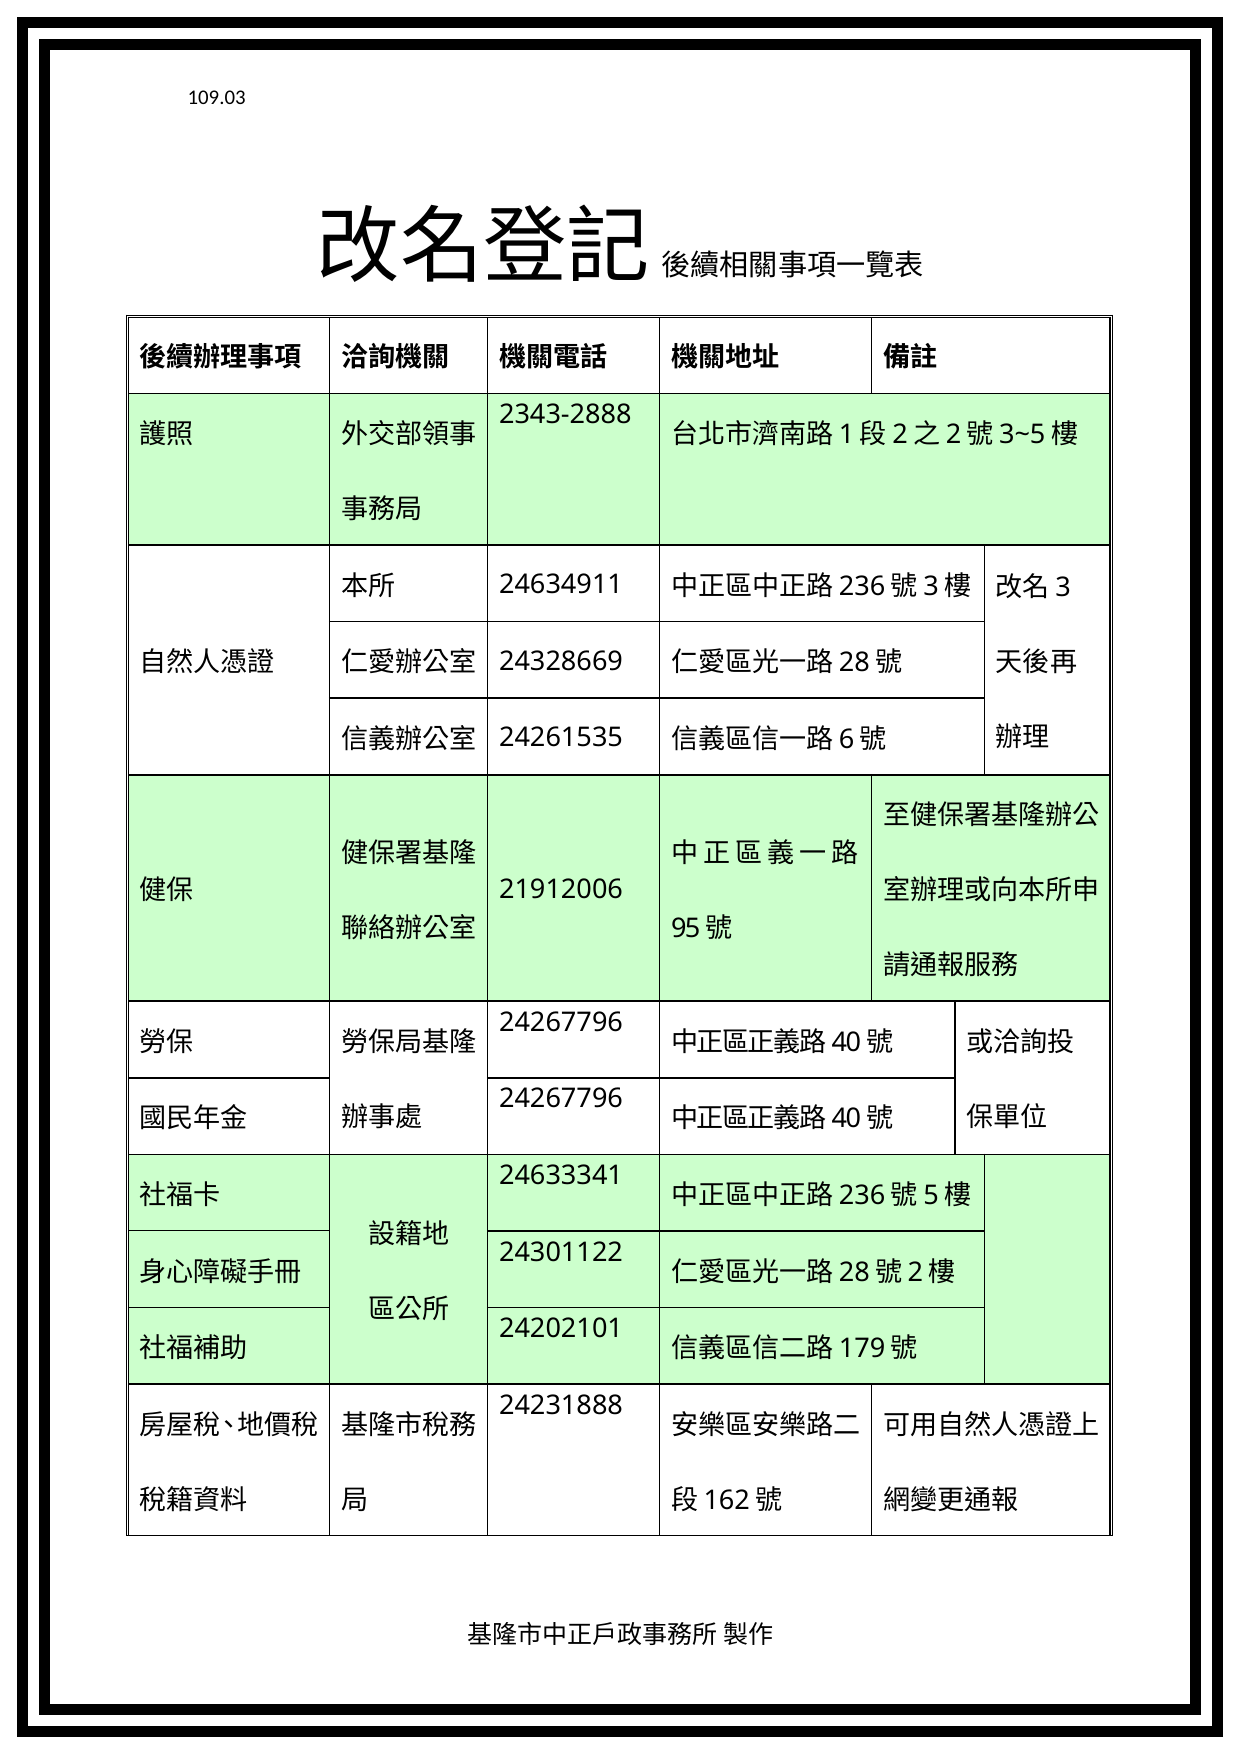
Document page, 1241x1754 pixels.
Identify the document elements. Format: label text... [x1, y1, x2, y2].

table_cell 24633341 [488, 1155, 659, 1230]
table_cell 或洽詢投保單位 [956, 1002, 1109, 1153]
table_cell 房屋稅、地價稅稅籍資料 [129, 1385, 329, 1535]
table_cell 改名3天後再辦理 [985, 546, 1109, 774]
table_cell 本所 [330, 546, 487, 621]
table_header 後續辦理事項 [129, 318, 329, 393]
table_cell 勞保 [129, 1002, 329, 1077]
table_cell 社福卡 [129, 1155, 329, 1230]
table_header 機關電話 [488, 318, 659, 393]
table_cell 24231888 [488, 1385, 659, 1535]
table_cell 中正區正義路40號 [660, 1079, 954, 1153]
table_cell 信義辦公室 [330, 699, 487, 774]
table_cell 至健保署基隆辦公室辦理或向本所申請通報服務 [872, 776, 1109, 1000]
table_cell 勞保局基隆辦事處 [330, 1002, 487, 1153]
table_cell 健保 [129, 776, 329, 1000]
table_cell [985, 1155, 1109, 1383]
table_header 備註 [872, 318, 1109, 393]
table_cell 基隆市稅務局 [330, 1385, 487, 1535]
table_cell 中正區正義路40號 [660, 1002, 954, 1077]
table_cell 信義區信一路6號 [660, 699, 984, 774]
table_cell 中正區中正路236號3樓 [660, 546, 984, 621]
table_cell 24267796 [488, 1079, 659, 1153]
table_cell 自然人憑證 [129, 546, 329, 774]
table_cell 24267796 [488, 1002, 659, 1077]
text 改名登記 後續相關事項一覽表 [187, 164, 1053, 314]
table_cell 安樂區安樂路二段162號 [660, 1385, 871, 1535]
table_cell 護照 [129, 394, 329, 544]
table_cell 24261535 [488, 699, 659, 774]
table_cell 設籍地 區公所 [330, 1155, 487, 1383]
table_cell 24301122 [488, 1232, 659, 1307]
table_cell 中正區義一路95號 [660, 776, 871, 1000]
table_cell 可用自然人憑證上網變更通報 [872, 1385, 1109, 1535]
table_cell 24202101 [488, 1308, 659, 1383]
table_cell 21912006 [488, 776, 659, 1000]
table_cell 健保署基隆聯絡辦公室 [330, 776, 487, 1000]
table_cell 仁愛辦公室 [330, 622, 487, 697]
table_cell 身心障礙手冊 [129, 1231, 329, 1307]
table_cell 外交部領事事務局 [330, 394, 487, 544]
table_cell 仁愛區光一路28號2樓 [660, 1232, 984, 1307]
table_cell 24328669 [488, 622, 659, 697]
table_cell 社福補助 [129, 1308, 329, 1383]
table_header 洽詢機關 [330, 318, 487, 393]
table_cell 國民年金 [129, 1079, 329, 1153]
table_cell 仁愛區光一路28號 [660, 622, 984, 697]
table_cell 台北市濟南路1段2之2號3~5樓 [660, 394, 1109, 544]
table_header 機關地址 [660, 318, 871, 393]
table_cell 信義區信二路179號 [660, 1308, 984, 1383]
table_cell 2343-2888 [488, 394, 659, 544]
table_cell 24634911 [488, 546, 659, 621]
table_cell 中正區中正路236號5樓 [660, 1155, 984, 1230]
